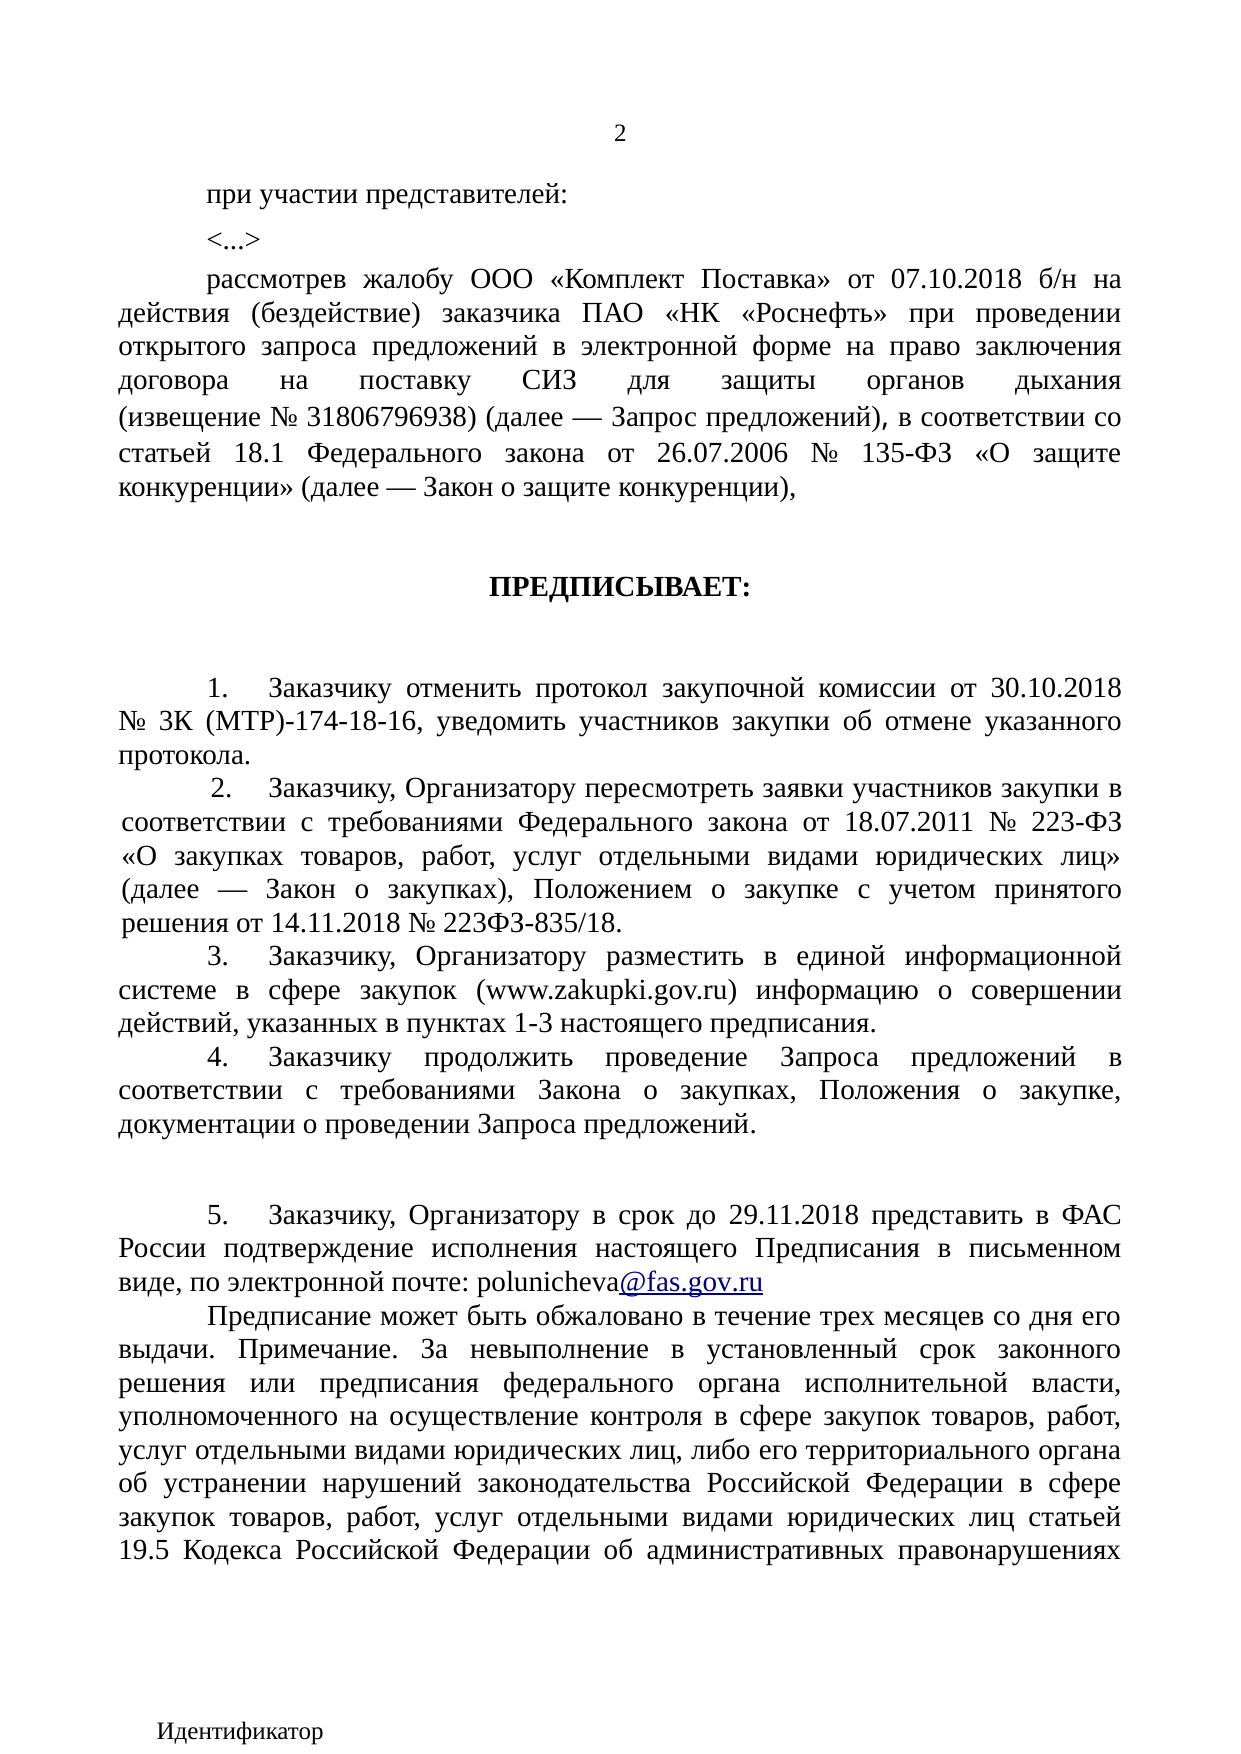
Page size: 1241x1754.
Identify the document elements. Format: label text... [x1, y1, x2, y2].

list Заказчику, Организатору в срок до 29.11.2018 представить в ФАС России подтверждение исполнения настоящего Предписания в письменном виде, по электронной почте: polunicheva@fas.gov.ru [118, 1197, 1122, 1298]
list Заказчику, Организатору пересмотреть заявки участников закупки в соответствии с требованиями Федерального закона от 18.07.2011 № 223-ФЗ «О закупках товаров, работ, услуг отдельными видами юридических лиц» (далее — Закон о закупках), Положением о закупке с учетом принятого решения от 14.11.2018 № 223ФЗ-835/18. [121, 771, 1122, 938]
text ПРЕДПИСЫВАЕТ: [118, 569, 1122, 603]
text <...> [118, 222, 1122, 255]
list Заказчику, Организатору разместить в единой информационной системе в сфере закупок (www.zakupki.gov.ru) информацию о совершении действий, указанных в пунктах 1-3 настоящего предписания. [118, 938, 1122, 1039]
text рассмотрев жалобу ООО «Комплект Поставка» от 07.10.2018 б/н на действия (бездействие) заказчика ПАО «НК «Роснефть» при проведении открытого запроса предложений в электронной форме на право заключения договора на поставку СИЗ для защиты органов дыхания (извещение № 31806796938) (далее — Запрос предложений), в соответствии со статьей 18.1 Федерального закона от 26.07.2006 № 135-ФЗ «О защите конкуренции» (далее — Закон о защите конкуренции), [118, 261, 1122, 502]
text при участии представителей: [118, 176, 1122, 210]
list Заказчику продолжить проведение Запроса предложений в соответствии с требованиями Закона о закупках, Положения о закупке, документации о проведении Запроса предложений. [118, 1039, 1122, 1139]
text Предписание может быть обжаловано в течение трех месяцев со дня его выдачи. Примечание. За невыполнение в установленный срок законного решения или предписания федерального органа исполнительной власти, уполномоченного на осуществление контроля в сфере закупок товаров, работ, услуг отдельными видами юридических лиц, либо его территориального органа об устранении нарушений законодательства Российской Федерации в сфере закупок товаров, работ, услуг отдельными видами юридических лиц статьей 19.5 Кодекса Российской Федерации об административных правонарушениях [118, 1298, 1122, 1566]
list Заказчику отменить протокол закупочной комиссии от 30.10.2018 № 3К (МТР)-174-18-16, уведомить участников закупки об отмене указанного протокола. [118, 670, 1122, 771]
